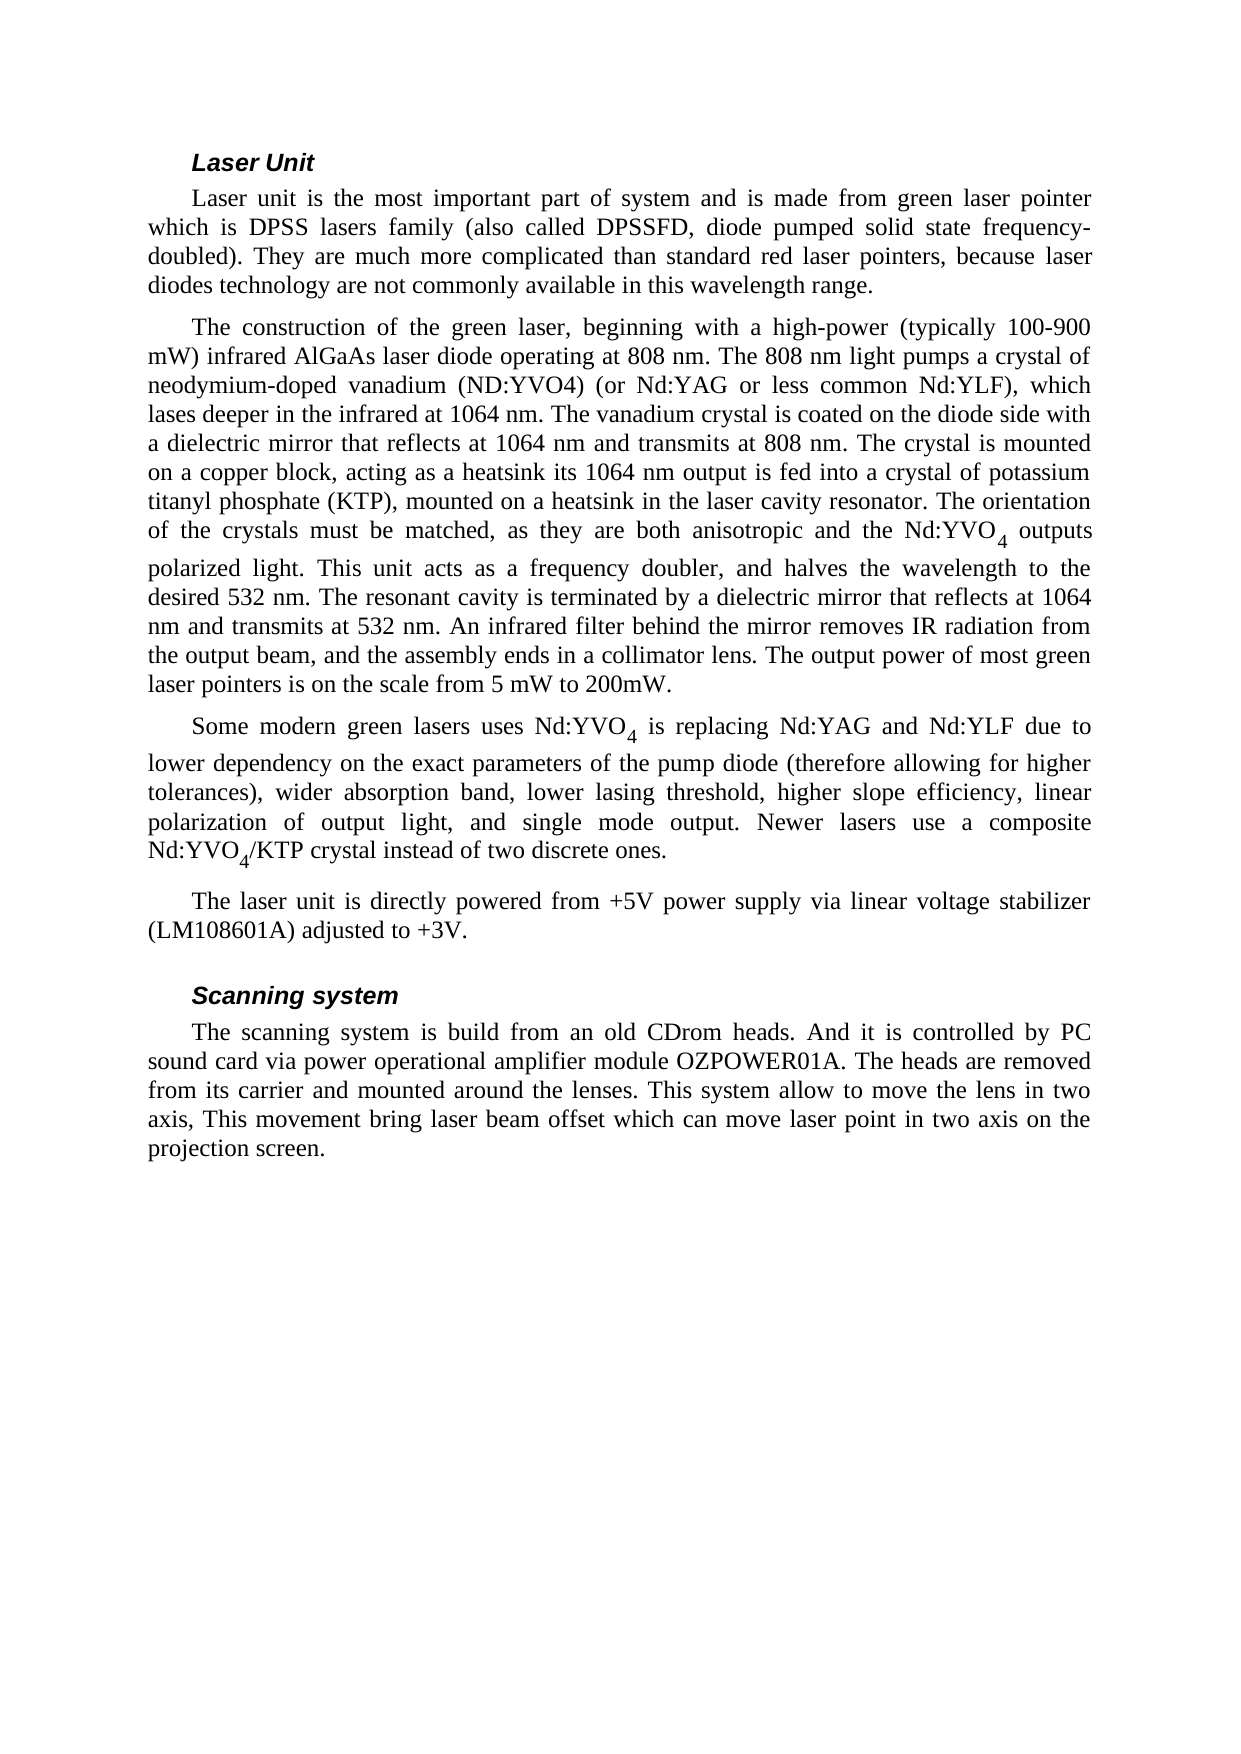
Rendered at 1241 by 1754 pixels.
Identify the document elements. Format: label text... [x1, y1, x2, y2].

text The construction of the green laser, beginning with a high-power (typically 100-900 mW) infrared AlGaAs laser diode operating at 808 nm. The 808 nm light pumps a crystal of neodymium-doped vanadium (ND:YVO4) (or Nd:YAG or less common Nd:YLF), which lases deeper in the infrared at 1064 nm. The vanadium crystal is coated on the diode side with a dielectric mirror that reflects at 1064 nm and transmits at 808 nm. The crystal is mounted on a copper block, acting as a heatsink its 1064 nm output is fed into a crystal of potassium titanyl phosphate (KTP), mounted on a heatsink in the laser cavity resonator. The orientation of the crystals must be matched, as they are both anisotropic and the Nd:YVO4 outputs polarized light. This unit acts as a frequency doubler, and halves the wavelength to the desired 532 nm. The resonant cavity is terminated by a dielectric mirror that reflects at 1064 nm and transmits at 532 nm. An infrared filter behind the mirror removes IR radiation from the output beam, and the assembly ends in a collimator lens. The output power of most green laser pointers is on the scale from 5 mW to 200mW. [148, 312, 1092, 698]
text Laser unit is the most important part of system and is made from green laser pointer which is DPSS lasers family (also called DPSSFD, diode pumped solid state frequency-doubled). They are much more complicated than standard red laser pointers, because laser diodes technology are not commonly available in this wavelength range. [148, 183, 1092, 299]
subtitle Scanning system [148, 981, 1092, 1010]
text The scanning system is build from an old CDrom heads. And it is controlled by PC sound card via power operational amplifier module OZPOWER01A. The heads are removed from its carrier and mounted around the lenses. This system allow to move the lens in two axis, This movement bring laser beam offset which can move laser point in two axis on the projection screen. [148, 1016, 1092, 1162]
subtitle Laser Unit [148, 148, 1092, 177]
text Some modern green lasers uses Nd:YVO4 is replacing Nd:YAG and Nd:YLF due to lower dependency on the exact parameters of the pump diode (therefore allowing for higher tolerances), wider absorption band, lower lasing threshold, higher slope efficiency, linear polarization of output light, and single mode output. Newer lasers use a composite Nd:YVO4/KTP crystal instead of two discrete ones. [148, 711, 1092, 873]
text The laser unit is directly powered from +5V power supply via linear voltage stabilizer (LM108601A) adjusted to +3V. [148, 886, 1092, 944]
